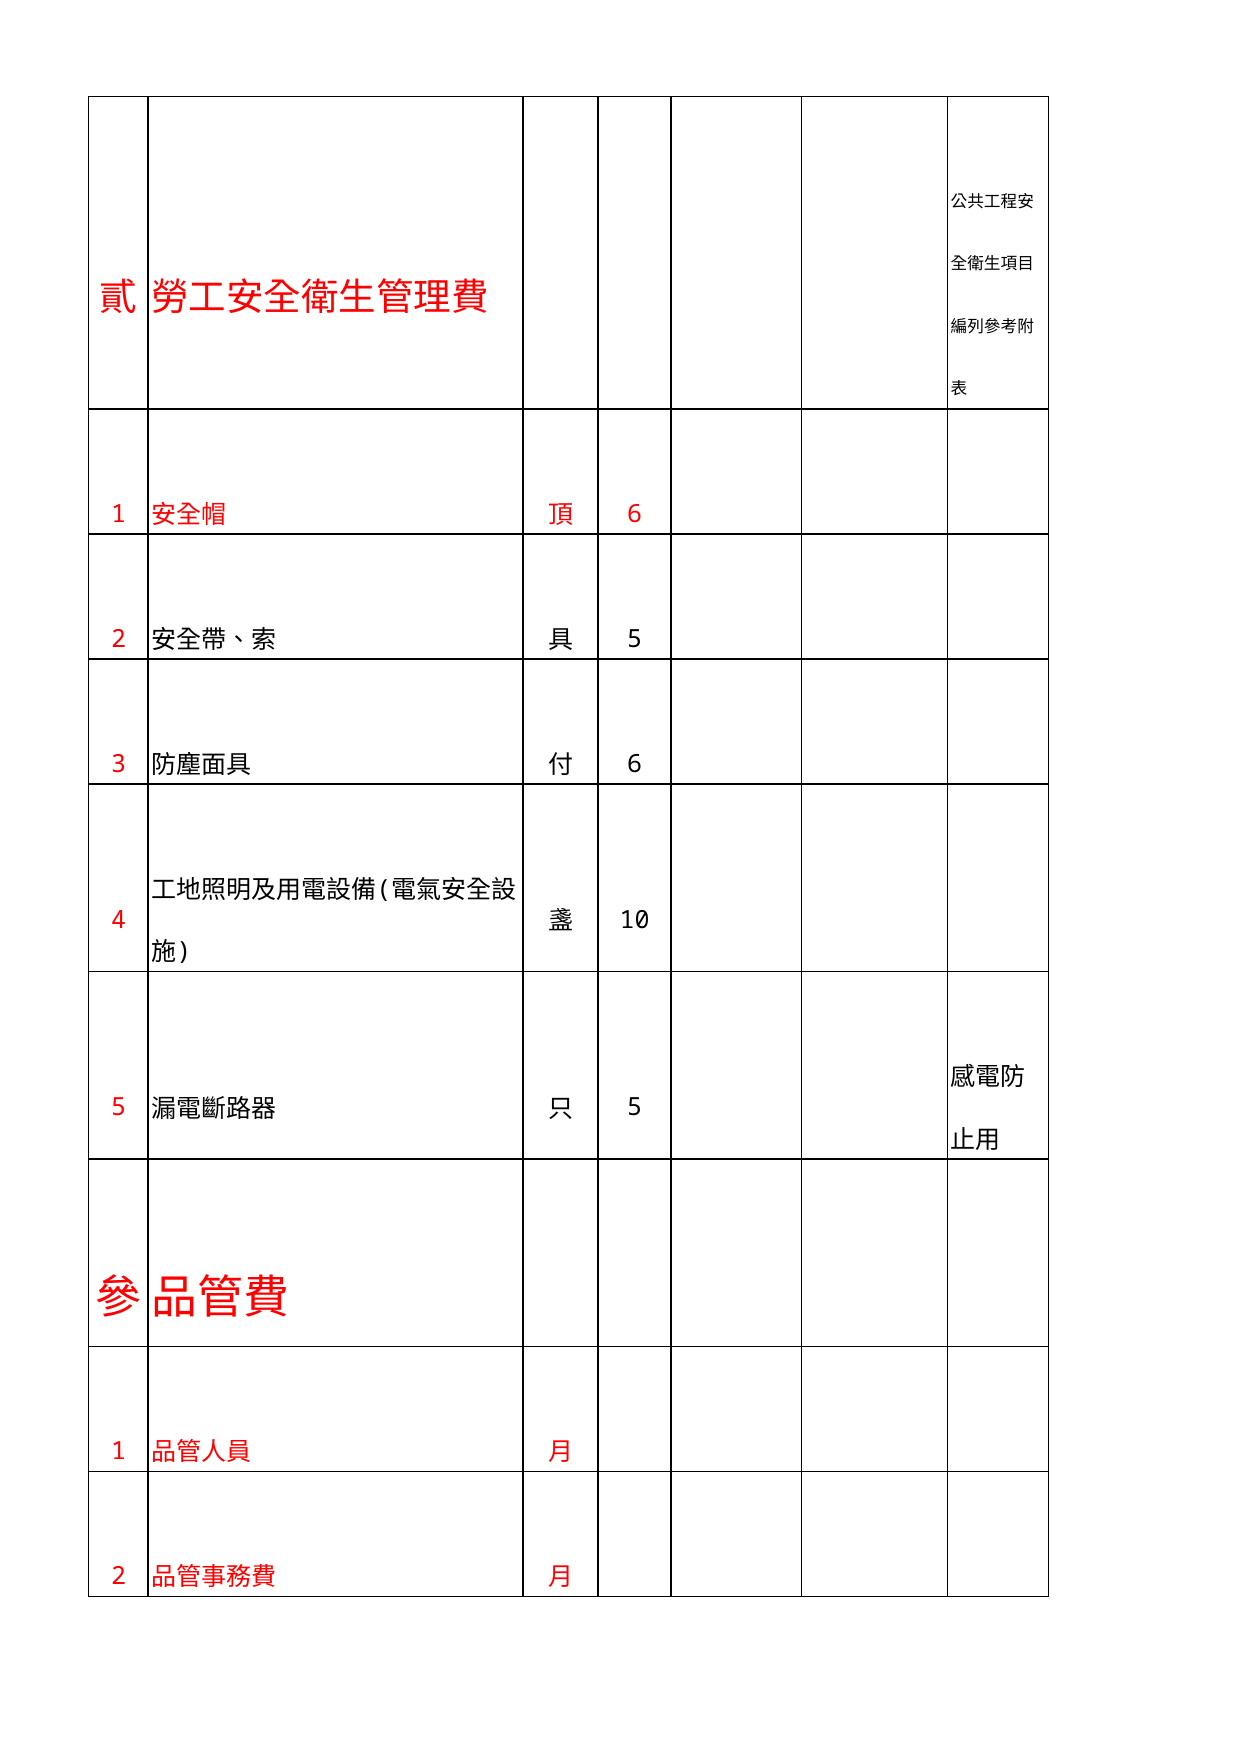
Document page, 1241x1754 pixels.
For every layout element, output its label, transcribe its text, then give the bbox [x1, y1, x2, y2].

table_cell 頂 [524, 410, 597, 533]
table_cell [524, 1160, 597, 1346]
table_cell 只 [524, 972, 597, 1158]
table_cell [802, 97, 947, 408]
table_cell 安全帶、索 [149, 535, 522, 658]
table_cell 安全帽 [149, 410, 522, 533]
table_cell 工地照明及用電設備(電氣安全設施) [149, 785, 522, 971]
table_cell [672, 535, 801, 658]
table_cell 盞 [524, 785, 597, 971]
table_cell [672, 1160, 801, 1346]
table_cell [802, 1472, 947, 1596]
table_cell [802, 660, 947, 783]
table_cell [802, 1347, 947, 1471]
table_cell 品管事務費 [149, 1472, 522, 1596]
table_cell 月 [524, 1472, 597, 1596]
table_cell 6 [599, 660, 670, 783]
table_cell 6 [599, 410, 670, 533]
table_cell [802, 1160, 947, 1346]
table_cell [524, 97, 597, 408]
table_cell [948, 785, 1048, 971]
table_cell 10 [599, 785, 670, 971]
table_cell 參 [89, 1160, 147, 1346]
table_cell 3 [89, 660, 147, 783]
table_cell 感電防止用 [948, 972, 1048, 1158]
table_cell 2 [89, 1472, 147, 1596]
table_cell 貳 [89, 97, 147, 408]
table_cell 勞工安全衛生管理費 [149, 97, 522, 408]
table_cell [948, 1160, 1048, 1346]
table_cell [672, 410, 801, 533]
table_cell 月 [524, 1347, 597, 1471]
table_cell [672, 1347, 801, 1471]
table_cell [948, 410, 1048, 533]
table_cell 4 [89, 785, 147, 971]
table_cell [802, 535, 947, 658]
table_cell [948, 1472, 1048, 1596]
table_cell [599, 1472, 670, 1596]
table_cell [599, 1160, 670, 1346]
table_cell [599, 97, 670, 408]
table_cell 公共工程安全衛生項目編列參考附表 [948, 97, 1048, 408]
table_cell [672, 660, 801, 783]
table_cell [599, 1347, 670, 1471]
table_cell [948, 535, 1048, 658]
table_cell [672, 1472, 801, 1596]
table_cell 具 [524, 535, 597, 658]
table_cell [802, 410, 947, 533]
table_cell 5 [599, 972, 670, 1158]
table_cell 1 [89, 1347, 147, 1471]
table_cell 品管費 [149, 1160, 522, 1346]
table_cell 品管人員 [149, 1347, 522, 1471]
table_cell [948, 1347, 1048, 1471]
table_cell 5 [599, 535, 670, 658]
table_cell 1 [89, 410, 147, 533]
table_cell [802, 972, 947, 1158]
table_cell [672, 97, 801, 408]
table_cell 2 [89, 535, 147, 658]
table_cell [672, 972, 801, 1158]
table_cell 5 [89, 972, 147, 1158]
table_cell [802, 785, 947, 971]
table_cell 防塵面具 [149, 660, 522, 783]
table_cell [672, 785, 801, 971]
table_cell 漏電斷路器 [149, 972, 522, 1158]
table_cell [948, 660, 1048, 783]
table_cell 付 [524, 660, 597, 783]
